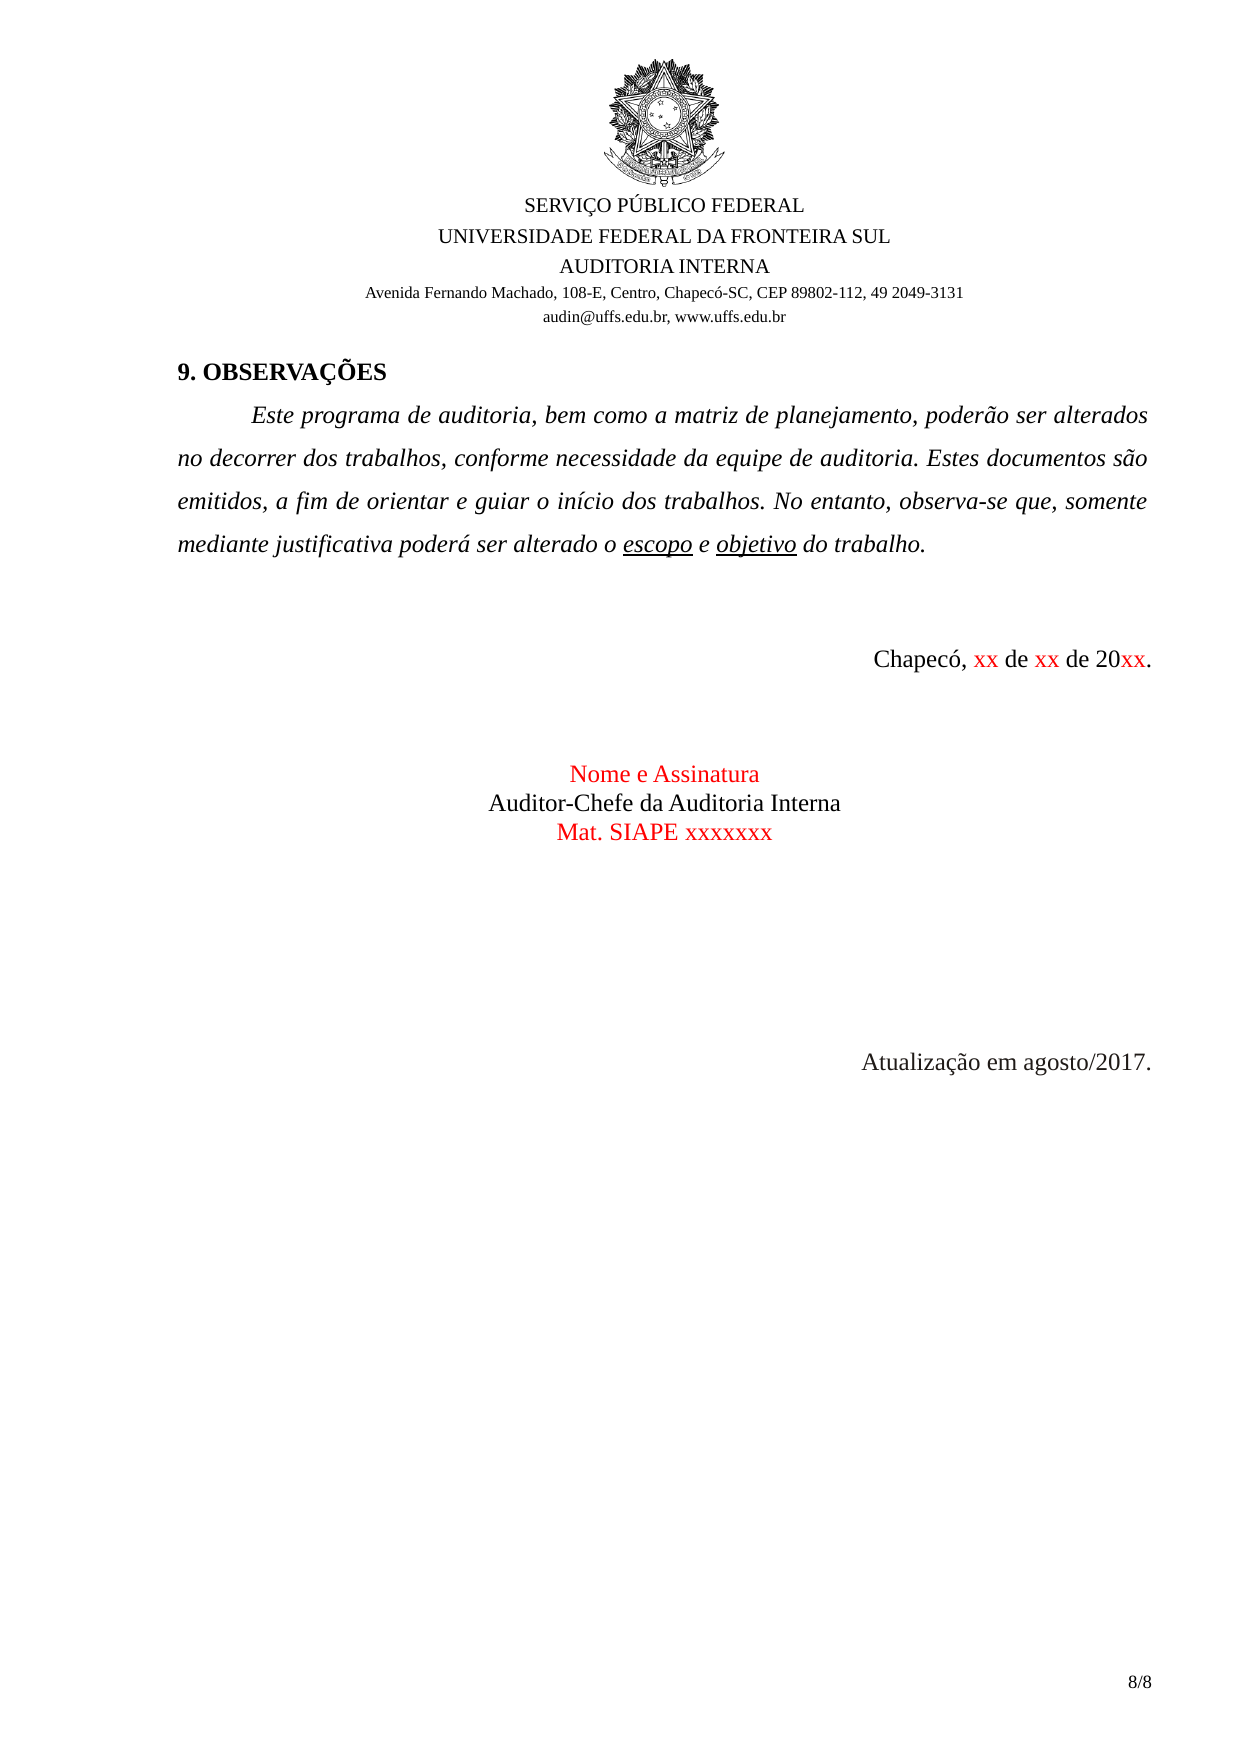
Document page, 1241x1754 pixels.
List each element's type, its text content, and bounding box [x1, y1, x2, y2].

text Este programa de auditoria, bem como a matriz de planejamento, poderão ser alterados no decorrer dos trabalhos, conforme necessidade da equipe de auditoria. Estes documentos são emitidos, a fim de orientar e guiar o início dos trabalhos. No entanto, observa-se que, somente mediante justificativa poderá ser alterado o escopo e objetivo do trabalho. [177, 400, 1152, 558]
text Auditor-Chefe da Auditoria Interna [177, 788, 1152, 817]
text Atualização em agosto/2017. [177, 1047, 1152, 1075]
text Mat. SIAPE xxxxxxx [177, 817, 1152, 845]
text Chapecó, xx de xx de 20xx. [177, 644, 1152, 673]
text 9. OBSERVAÇÕES [177, 357, 1152, 385]
text Nome e Assinatura [177, 759, 1152, 788]
